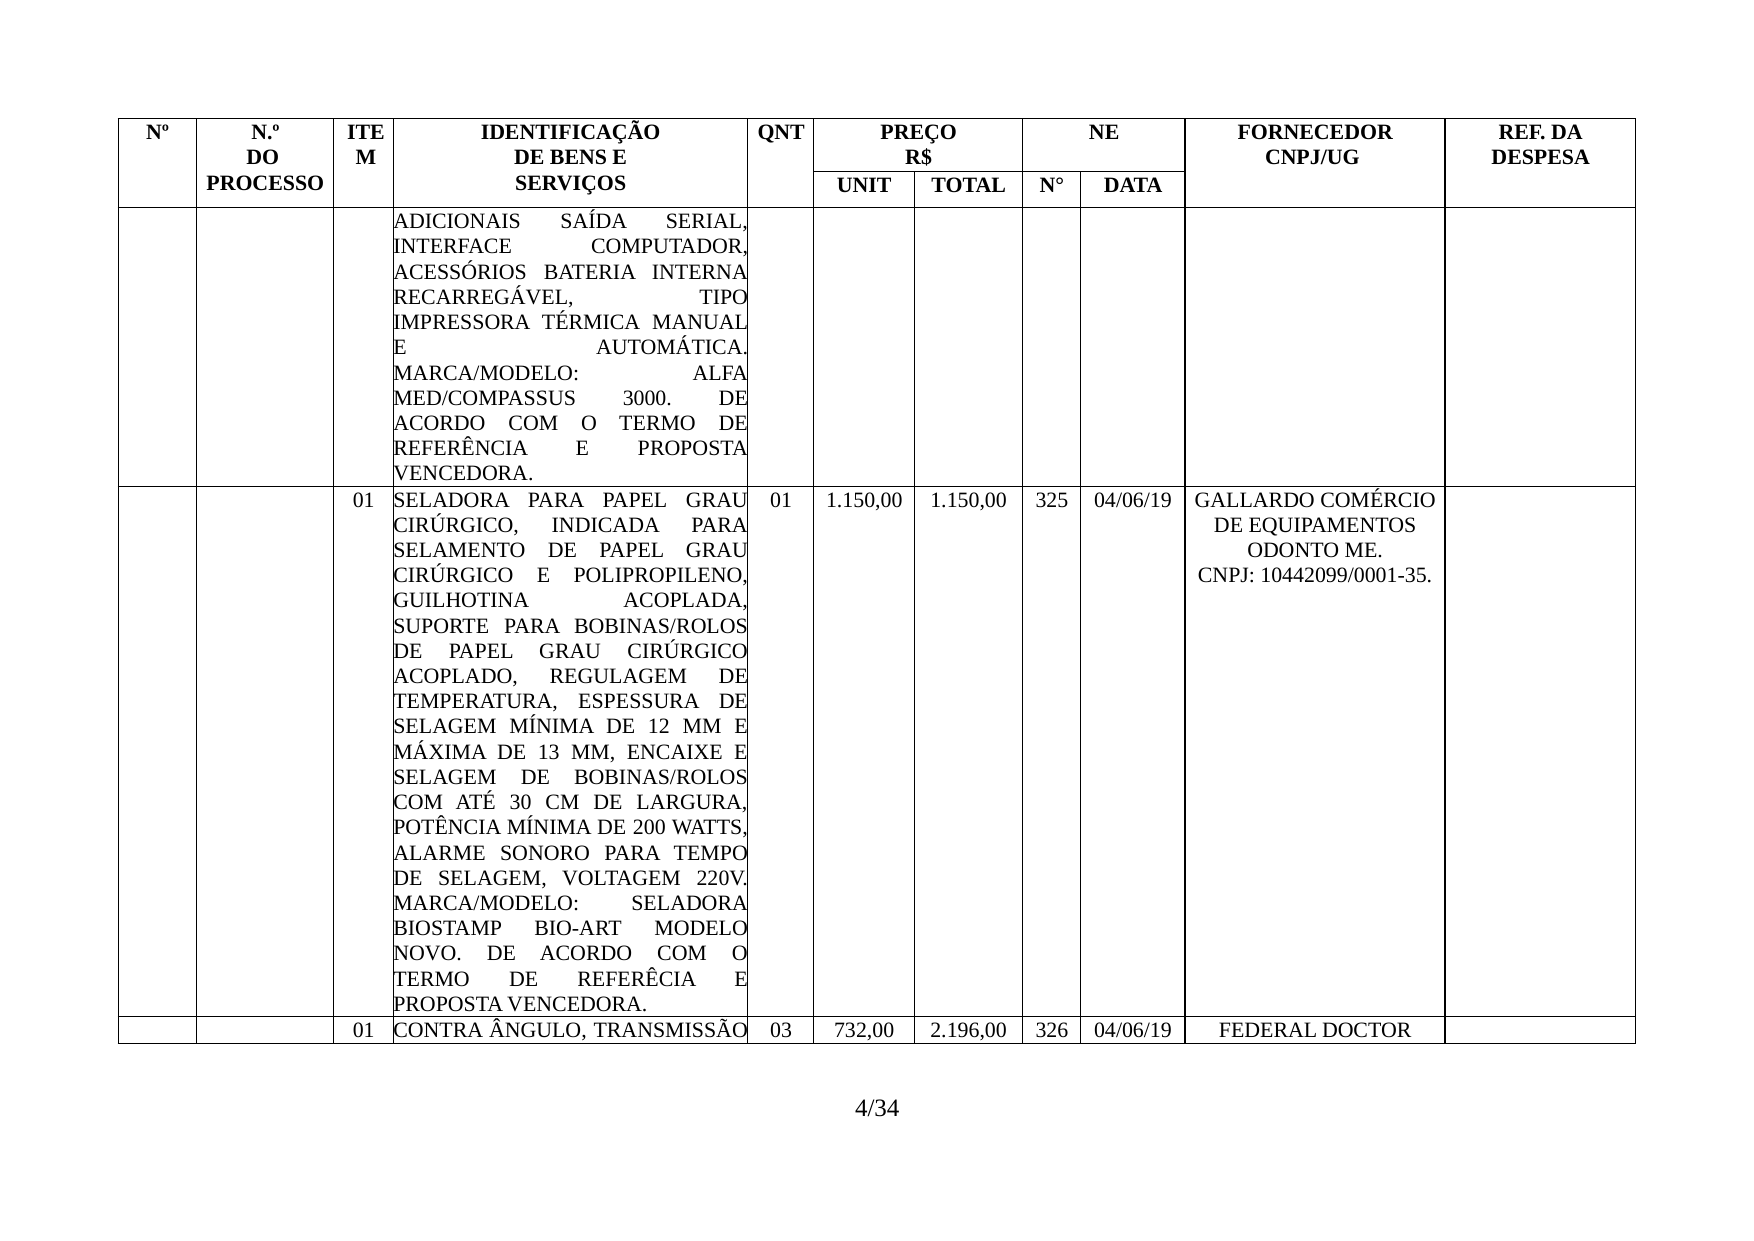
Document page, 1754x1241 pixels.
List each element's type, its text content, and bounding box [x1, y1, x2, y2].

table_header QNT [748, 119, 813, 207]
table_cell N° [1023, 172, 1080, 207]
table_cell GALLARDO COMÉRCIO DE EQUIPAMENTOS ODONTO ME. CNPJ: 10442099/0001-35. [1186, 487, 1444, 1016]
table_cell [334, 208, 393, 486]
table_cell [1186, 208, 1444, 486]
table_cell 325 [1023, 487, 1080, 1016]
table_cell 01 [748, 487, 813, 1016]
table_cell FEDERAL DOCTOR [1186, 1017, 1444, 1043]
table_cell [1081, 208, 1184, 486]
table_cell SELADORA PARA PAPEL GRAU CIRÚRGICO, INDICADA PARA SELAMENTO DE PAPEL GRAU CIRÚRGICO E POLIPROPILENO, GUILHOTINA ACOPLADA, SUPORTE PARA BOBINAS/ROLOS DE PAPEL GRAU CIRÚRGICO ACOPLADO, REGULAGEM DE TEMPERATURA, ESPESSURA DE SELAGEM MÍNIMA DE 12 MM E MÁXIMA DE 13 MM, ENCAIXE E SELAGEM DE BOBINAS/ROLOS COM ATÉ 30 CM DE LARGURA, POTÊNCIA MÍNIMA DE 200 WATTS, ALARME SONORO PARA TEMPO DE SELAGEM, VOLTAGEM 220V. MARCA/MODELO: SELADORA BIOSTAMP BIO-ART MODELO NOVO. DE ACORDO COM O TERMO DE REFERÊCIA E PROPOSTA VENCEDORA. [394, 487, 747, 1016]
table_header N.º DO PROCESSO [197, 119, 333, 207]
table_cell CONTRA ÂNGULO, TRANSMISSÃO [394, 1017, 747, 1043]
table_cell [119, 208, 196, 486]
table_cell [1023, 208, 1080, 486]
table_cell 2.196,00 [915, 1017, 1022, 1043]
table_cell [748, 208, 813, 486]
table_cell 1.150,00 [915, 487, 1022, 1016]
table_header FORNECEDOR CNPJ/UG [1186, 119, 1444, 207]
table_header PREÇO R$ [814, 119, 1022, 171]
table_cell [197, 208, 333, 486]
table_cell [197, 1017, 333, 1043]
table_cell [1446, 208, 1635, 486]
table_cell 04/06/19 [1081, 1017, 1184, 1043]
table_cell [119, 487, 196, 1016]
table_cell 732,00 [814, 1017, 914, 1043]
table_cell [119, 1017, 196, 1043]
table_header NE [1023, 119, 1184, 171]
table_cell 01 [334, 1017, 393, 1043]
table_header ITEM [334, 119, 393, 207]
table_header Nº [119, 119, 196, 207]
table_cell 01 [334, 487, 393, 1016]
table_cell 326 [1023, 1017, 1080, 1043]
table_cell DATA [1081, 172, 1184, 207]
table_cell 04/06/19 [1081, 487, 1184, 1016]
table_header REF. DA DESPESA [1446, 119, 1635, 207]
table_cell UNIT [814, 172, 914, 207]
table_cell [197, 487, 333, 1016]
table_header IDENTIFICAÇÃO DE BENS E SERVIÇOS [394, 119, 747, 207]
table_cell TOTAL [915, 172, 1022, 207]
table_cell 1.150,00 [814, 487, 914, 1016]
table_cell [1446, 487, 1635, 1016]
table_cell [915, 208, 1022, 486]
table_cell [814, 208, 914, 486]
table_cell ADICIONAIS SAÍDA SERIAL, INTERFACE COMPUTADOR, ACESSÓRIOS BATERIA INTERNA RECARREGÁVEL, TIPO IMPRESSORA TÉRMICA MANUAL E AUTOMÁTICA. MARCA/MODELO: ALFA MED/COMPASSUS 3000. DE ACORDO COM O TERMO DE REFERÊNCIA E PROPOSTA VENCEDORA. [394, 208, 747, 486]
table_cell 03 [748, 1017, 813, 1043]
table_cell [1446, 1017, 1635, 1043]
